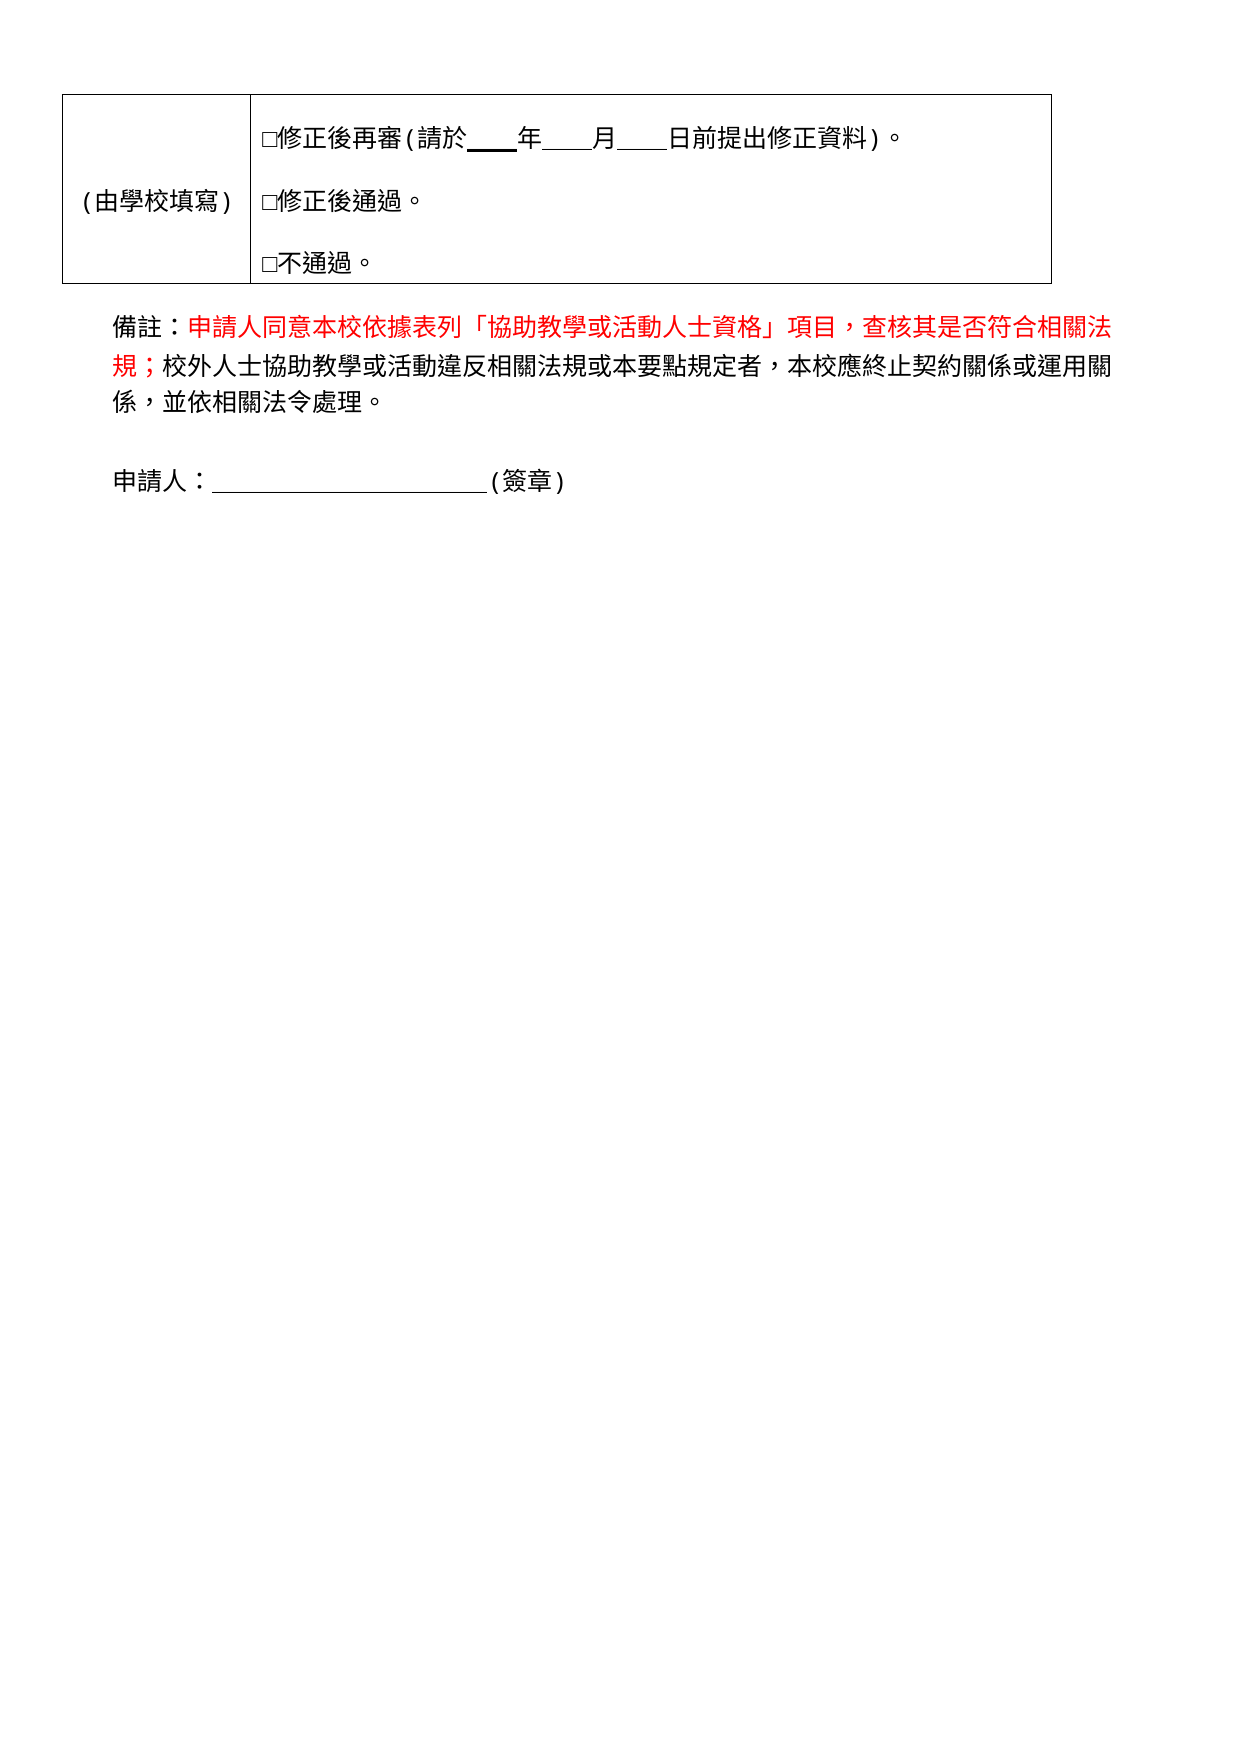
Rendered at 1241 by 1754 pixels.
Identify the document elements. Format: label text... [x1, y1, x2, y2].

table_cell (由學校填寫) [63, 95, 250, 283]
text 申請人：＿＿＿＿＿＿＿＿＿＿＿(簽章) [112, 437, 1128, 500]
text 規；校外人士協助教學或活動違反相關法規或本要點規定者，本校應終止契約關係或運用關係，並依相關法令處理。 [112, 346, 1128, 419]
text 備註：申請人同意本校依據表列「協助教學或活動人士資格」項目，查核其是否符合相關法 [112, 284, 1128, 346]
table_cell □修正後再審(請於＿＿年＿＿月＿＿日前提出修正資料)。 □修正後通過。 □不通過。 [251, 95, 1051, 283]
